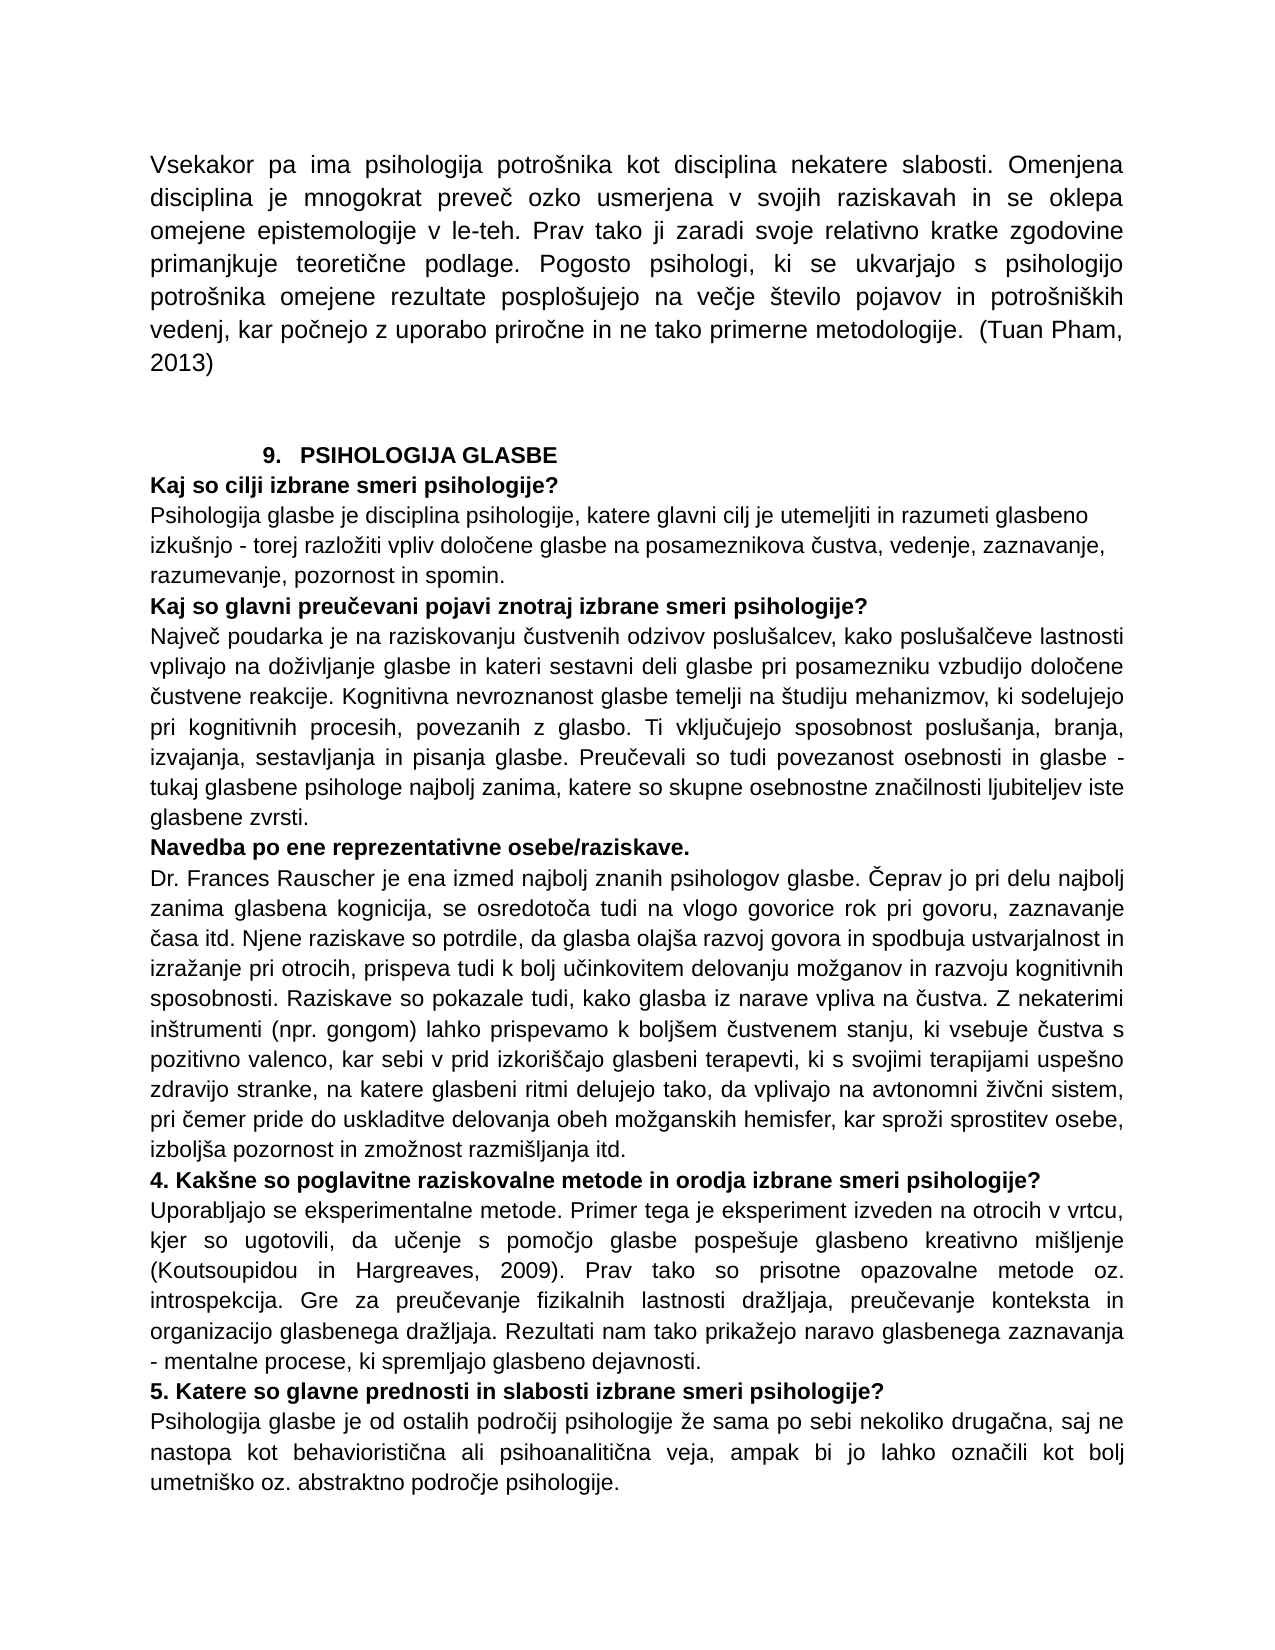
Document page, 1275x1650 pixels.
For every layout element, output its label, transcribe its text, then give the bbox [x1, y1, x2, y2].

text Psihologija glasbe je od ostalih področij psihologije že sama po sebi nekoliko drugačna, saj ne nastopa kot behavioristična ali psihoanalitična veja, ampak bi jo lahko označili kot bolj umetniško oz. abstraktno področje psihologije. [150, 1408, 1125, 1495]
list PSIHOLOGIJA GLASBE [225, 442, 1125, 468]
text Kaj so glavni preučevani pojavi znotraj izbrane smeri psihologije? [150, 593, 1125, 619]
text 5. Katere so glavne prednosti in slabosti izbrane smeri psihologije? [150, 1378, 1125, 1404]
text Psihologija glasbe je disciplina psihologije, katere glavni cilj je utemeljiti in razumeti glasbeno izkušnjo - torej razložiti vpliv določene glasbe na posameznikova čustva, vedenje, zaznavanje, razumevanje, pozornost in spomin. [150, 502, 1125, 589]
text Kaj so cilji izbrane smeri psihologije? [150, 472, 1125, 498]
text 4. Kakšne so poglavitne raziskovalne metode in orodja izbrane smeri psihologije? [150, 1167, 1125, 1193]
text Največ poudarka je na raziskovanju čustvenih odzivov poslušalcev, kako poslušalčeve lastnosti vplivajo na doživljanje glasbe in kateri sestavni deli glasbe pri posamezniku vzbudijo določene čustvene reakcije. Kognitivna nevroznanost glasbe temelji na študiju mehanizmov, ki sodelujejo pri kognitivnih procesih, povezanih z glasbo. Ti vključujejo sposobnost poslušanja, branja, izvajanja, sestavljanja in pisanja glasbe. Preučevali so tudi povezanost osebnosti in glasbe - tukaj glasbene psihologe najbolj zanima, katere so skupne osebnostne značilnosti ljubiteljev iste glasbene zvrsti. [150, 623, 1125, 830]
text Uporabljajo se eksperimentalne metode. Primer tega je eksperiment izveden na otrocih v vrtcu, kjer so ugotovili, da učenje s pomočjo glasbe pospešuje glasbeno kreativno mišljenje (Koutsoupidou in Hargreaves, 2009). Prav tako so prisotne opazovalne metode oz. introspekcija. Gre za preučevanje fizikalnih lastnosti dražljaja, preučevanje konteksta in organizacijo glasbenega dražljaja. Rezultati nam tako prikažejo naravo glasbenega zaznavanja - mentalne procese, ki spremljajo glasbeno dejavnosti. [150, 1197, 1125, 1374]
text Navedba po ene reprezentativne osebe/raziskave. [150, 834, 1125, 861]
text Vsekakor pa ima psihologija potrošnika kot disciplina nekatere slabosti. Omenjena disciplina je mnogokrat preveč ozko usmerjena v svojih raziskavah in se oklepa omejene epistemologije v le-teh. Prav tako ji zaradi svoje relativno kratke zgodovine primanjkuje teoretične podlage. Pogosto psihologi, ki se ukvarjajo s psihologijo potrošnika omejene rezultate posplošujejo na večje število pojavov in potrošniških vedenj, kar počnejo z uporabo priročne in ne tako primerne metodologije. (Tuan Pham, 2013) [150, 150, 1125, 377]
text Dr. Frances Rauscher je ena izmed najbolj znanih psihologov glasbe. Čeprav jo pri delu najbolj zanima glasbena kognicija, se osredotoča tudi na vlogo govorice rok pri govoru, zaznavanje časa itd. Njene raziskave so potrdile, da glasba olajša razvoj govora in spodbuja ustvarjalnost in izražanje pri otrocih, prispeva tudi k bolj učinkovitem delovanju možganov in razvoju kognitivnih sposobnosti. Raziskave so pokazale tudi, kako glasba iz narave vpliva na čustva. Z nekaterimi inštrumenti (npr. gongom) lahko prispevamo k boljšem čustvenem stanju, ki vsebuje čustva s pozitivno valenco, kar sebi v prid izkoriščajo glasbeni terapevti, ki s svojimi terapijami uspešno zdravijo stranke, na katere glasbeni ritmi delujejo tako, da vplivajo na avtonomni živčni sistem, pri čemer pride do uskladitve delovanja obeh možganskih hemisfer, kar sproži sprostitev osebe, izboljša pozornost in zmožnost razmišljanja itd. [150, 864, 1125, 1163]
